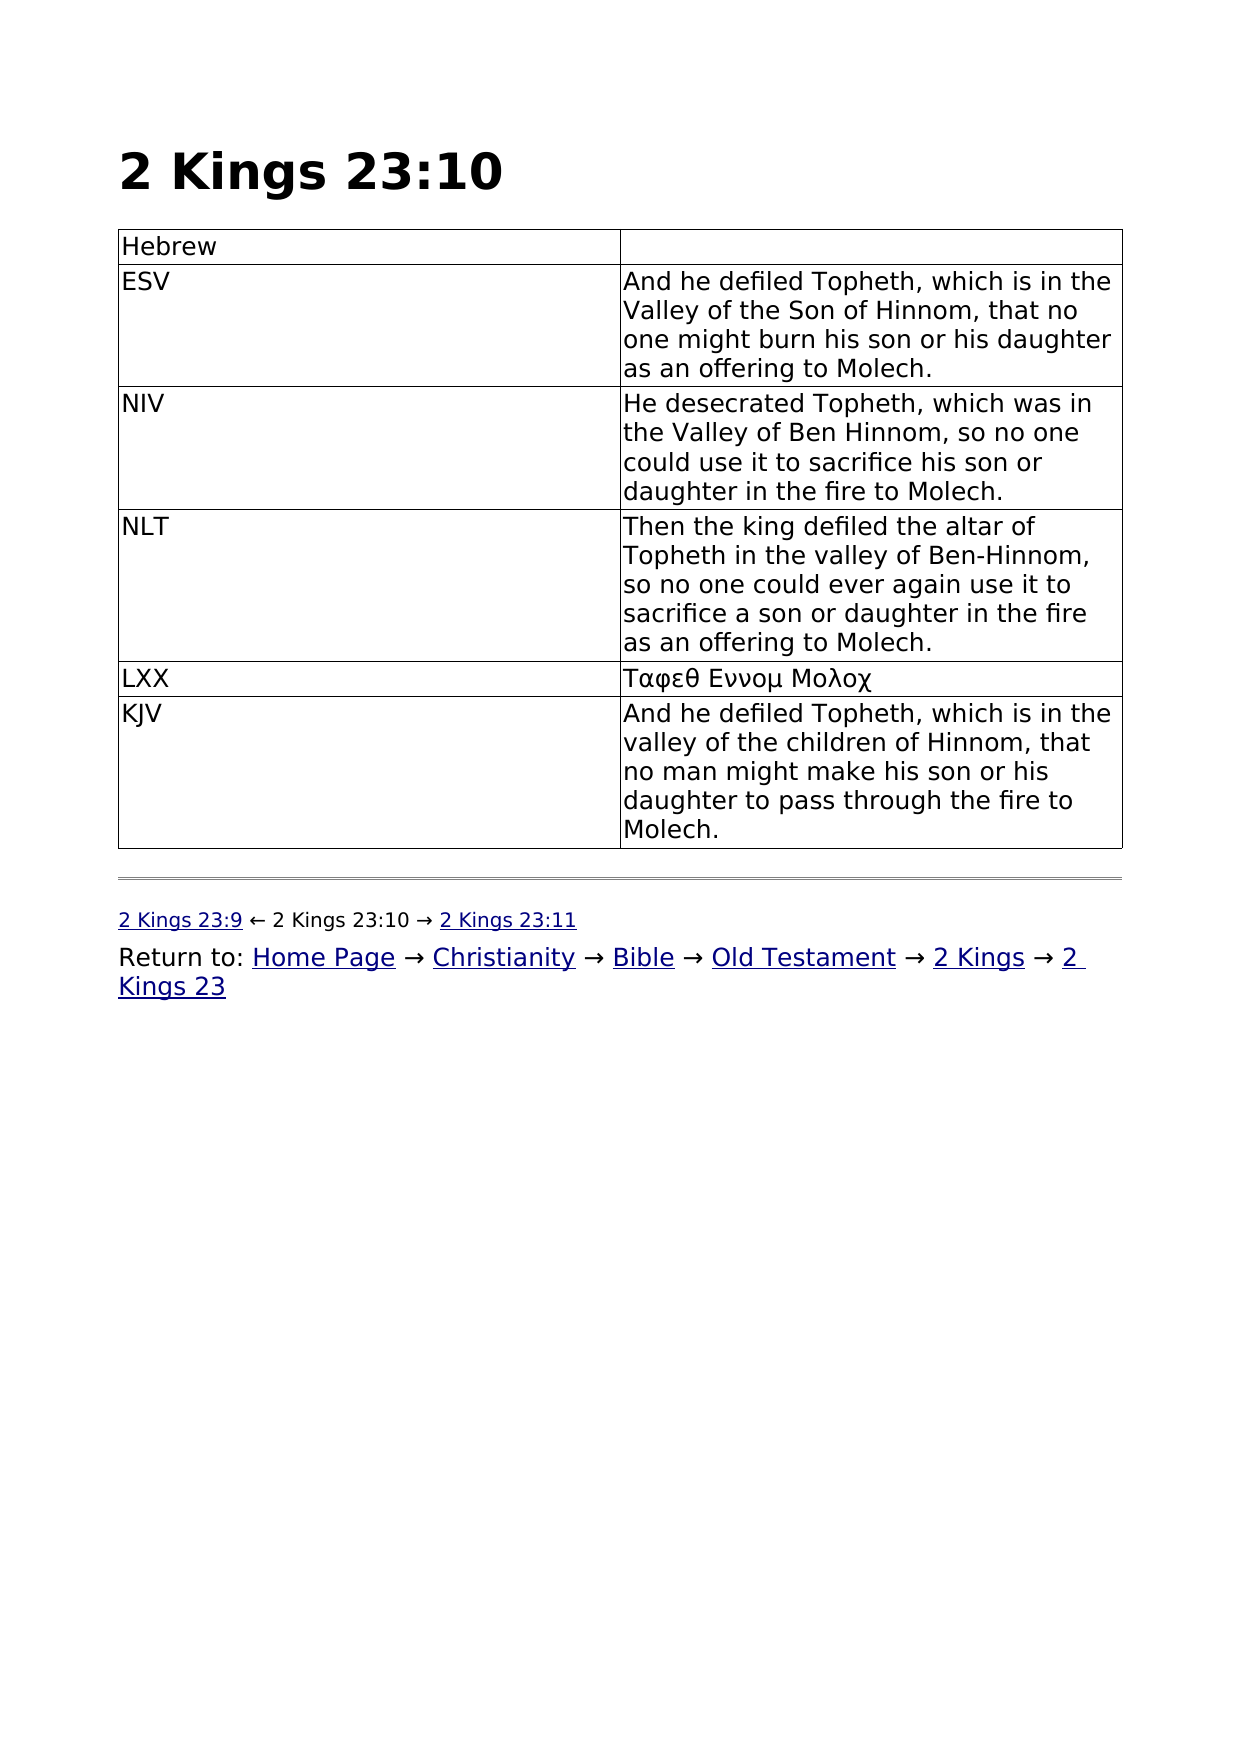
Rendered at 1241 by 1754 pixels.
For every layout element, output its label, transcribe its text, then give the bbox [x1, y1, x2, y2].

subtitle 2 Kings 23:10 [118, 143, 1122, 201]
table_header [621, 230, 1122, 264]
table_cell He desecrated Topheth, which was in the Valley of Ben Hinnom, so no one could use it to sacrifice his son or daughter in the fire to Molech. [621, 387, 1122, 509]
table_cell Then the king defiled the altar of Topheth in the valley of Ben-Hinnom, so no one could ever again use it to sacrifice a son or daughter in the fire as an offering to Molech. [621, 510, 1122, 661]
table_cell NIV [119, 387, 620, 509]
table_cell And he defiled Topheth, which is in the Valley of the Son of Hinnom, that no one might burn his son or his daughter as an offering to Molech. [621, 265, 1122, 386]
table_cell KJV [119, 697, 620, 848]
text 2 Kings 23:9 ← 2 Kings 23:10 → 2 Kings 23:11 [118, 909, 1122, 943]
table_cell NLT [119, 510, 620, 661]
table_cell And he defiled Topheth, which is in the valley of the children of Hinnom, that no man might make his son or his daughter to pass through the fire to Molech. [621, 697, 1122, 848]
table_cell Ταφεθ Εννομ Μολοχ [621, 662, 1122, 696]
table_cell ESV [119, 265, 620, 386]
text Return to: Home Page → Christianity → Bible → Old Testament → 2 Kings → 2 Kings 23 [118, 943, 1122, 1001]
table_cell LXX [119, 662, 620, 696]
table_header Hebrew [119, 230, 620, 264]
